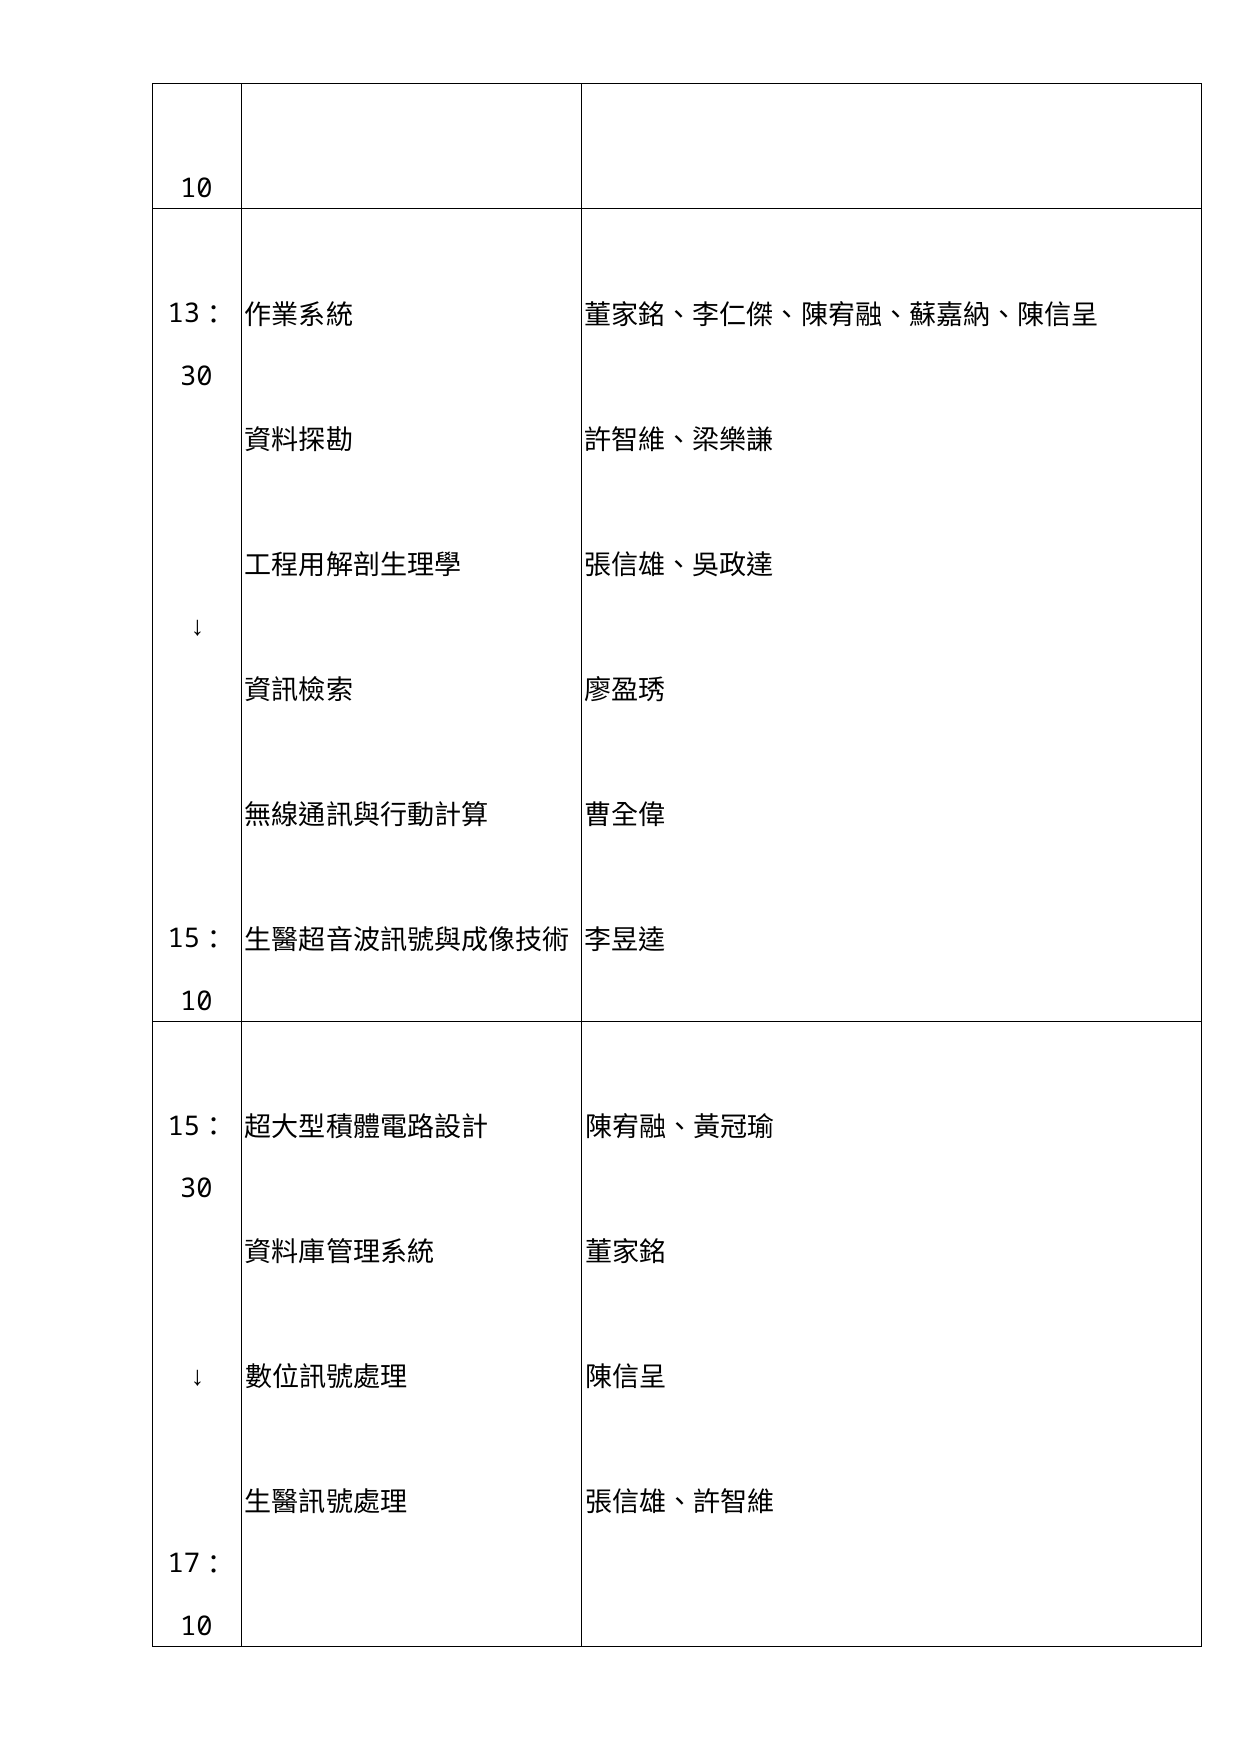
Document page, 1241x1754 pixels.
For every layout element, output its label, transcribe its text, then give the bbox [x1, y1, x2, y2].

table_cell 陳宥融、黃冠瑜 董家銘 陳信呈 張信雄、許智維 [582, 1022, 1201, 1646]
table_cell 董家銘、李仁傑、陳宥融、蘇嘉納、陳信呈 許智維、梁樂謙 張信雄、吳政達 廖盈琇 曹全偉 李昱逵 [582, 209, 1201, 1021]
table_cell 10 [153, 84, 241, 208]
table_cell 作業系統 資料探勘 工程用解剖生理學 資訊檢索 無線通訊與行動計算 生醫超音波訊號與成像技術 [242, 209, 581, 1021]
table_cell [582, 84, 1201, 208]
table_cell 15：30 ↓ 17：10 [153, 1022, 241, 1646]
table_cell 13：30 ↓ 15：10 [153, 209, 241, 1021]
table_cell [242, 84, 581, 208]
table_cell 超大型積體電路設計 資料庫管理系統 數位訊號處理 生醫訊號處理 [242, 1022, 581, 1646]
